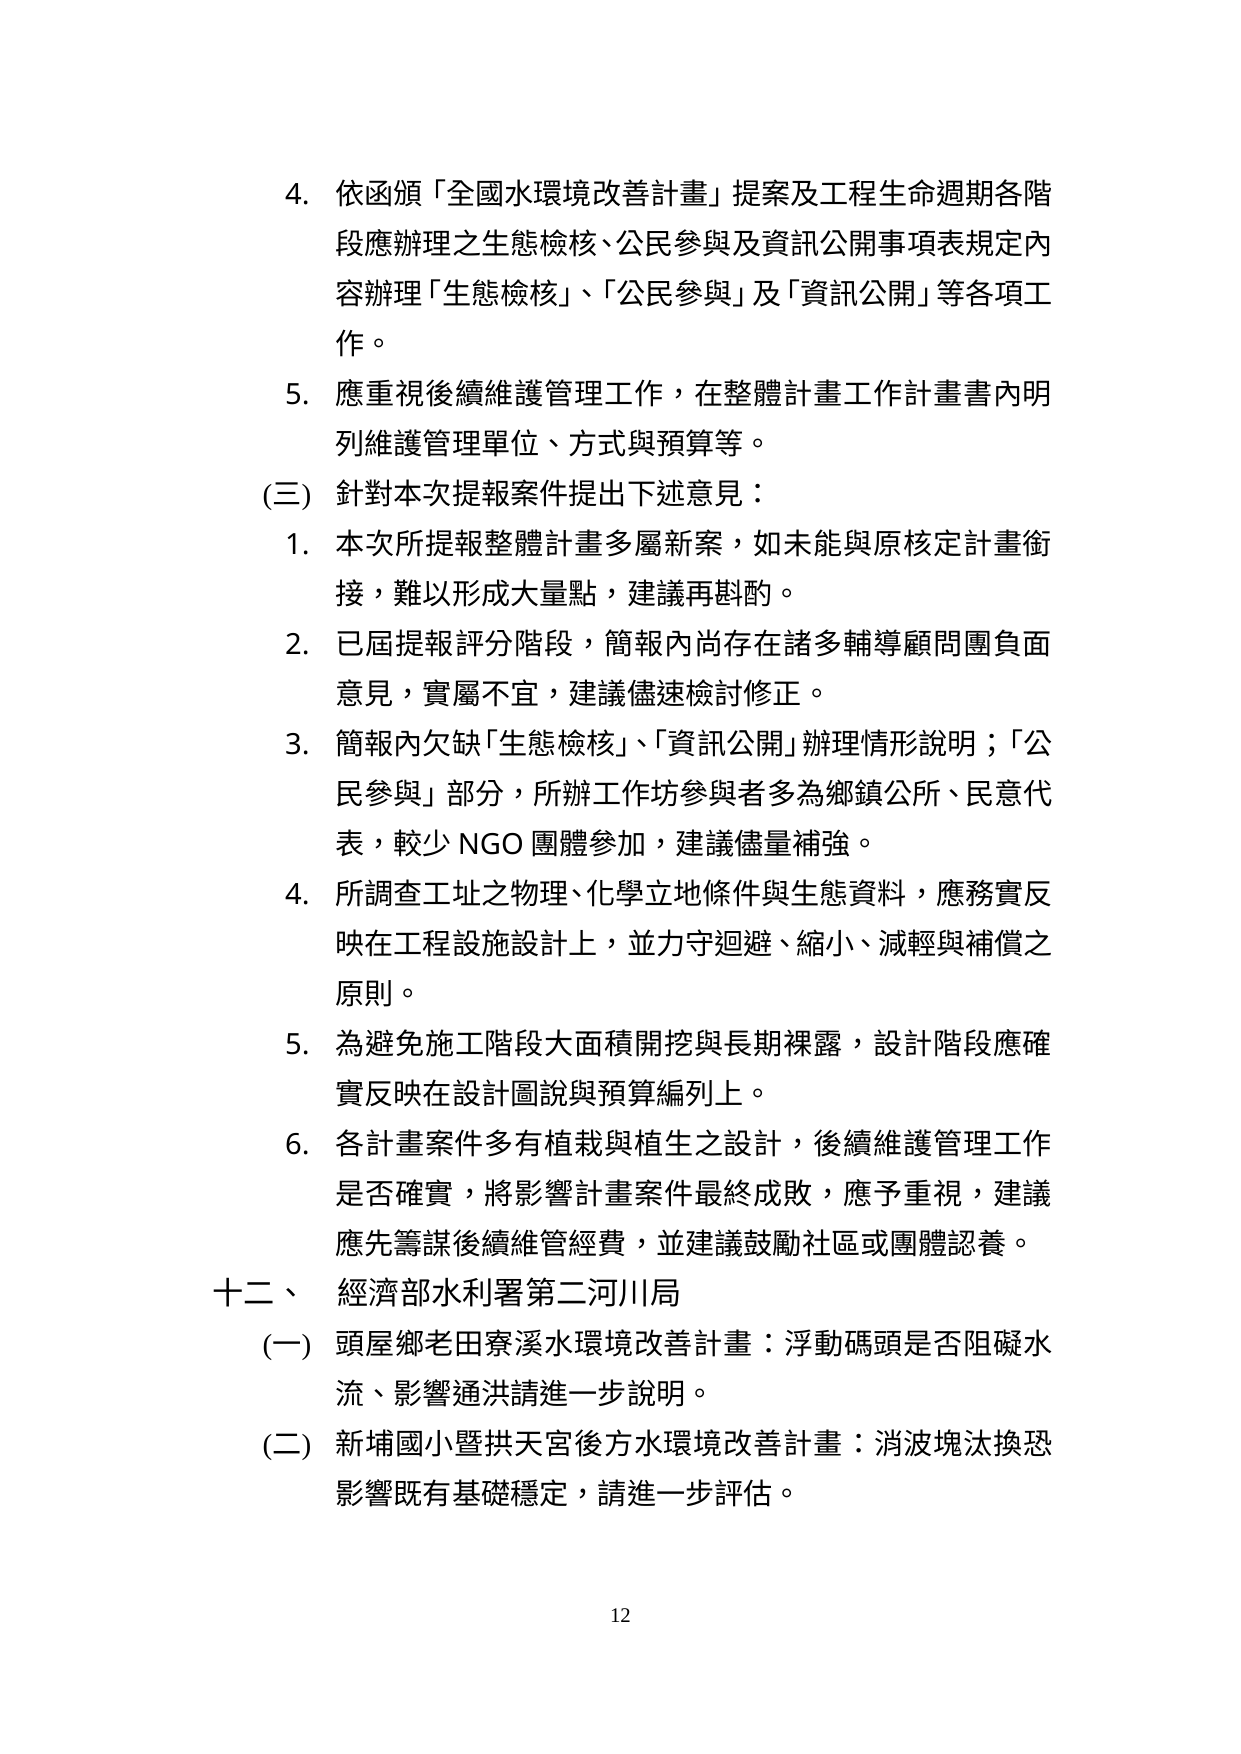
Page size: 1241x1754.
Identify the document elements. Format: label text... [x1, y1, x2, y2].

list 新埔國小暨拱天宮後方水環境改善計畫：消波塊汰換恐影響既有基礎穩定，請進一步評估。 [262, 1414, 1053, 1514]
list 依函頒「全國水環境改善計畫」提案及工程生命週期各階段應辦理之生態檢核、公民參與及資訊公開事項表規定內容辦理「生態檢核」、「公民參與」及「資訊公開」等各項工作。 [285, 164, 1053, 364]
list 為避免施工階段大面積開挖與長期裸露，設計階段應確實反映在設計圖說與預算編列上。 [285, 1014, 1053, 1114]
list 簡報內欠缺「生態檢核」、「資訊公開」辦理情形說明；「公民參與」部分，所辦工作坊參與者多為鄉鎮公所、民意代表，較少NGO團體參加，建議儘量補強。 [285, 714, 1053, 864]
list 各計畫案件多有植栽與植生之設計，後續維護管理工作是否確實，將影響計畫案件最終成敗，應予重視，建議應先籌謀後續維管經費，並建議鼓勵社區或團體認養。 [285, 1114, 1053, 1264]
list 已屆提報評分階段，簡報內尚存在諸多輔導顧問團負面意見，實屬不宜，建議儘速檢討修正。 [285, 614, 1053, 714]
list 本次所提報整體計畫多屬新案，如未能與原核定計畫銜接，難以形成大量點，建議再斟酌。 [285, 514, 1053, 614]
list 頭屋鄉老田寮溪水環境改善計畫：浮動碼頭是否阻礙水流、影響通洪請進一步說明。 [262, 1314, 1053, 1414]
list 針對本次提報案件提出下述意見： [262, 464, 1053, 514]
list 所調查工址之物理、化學立地條件與生態資料，應務實反映在工程設施設計上，並力守迴避、縮小、減輕與補償之原則。 [285, 864, 1053, 1014]
list 應重視後續維護管理工作，在整體計畫工作計畫書內明列維護管理單位、方式與預算等。 [285, 364, 1053, 464]
list 經濟部水利署第二河川局 [212, 1264, 1053, 1314]
